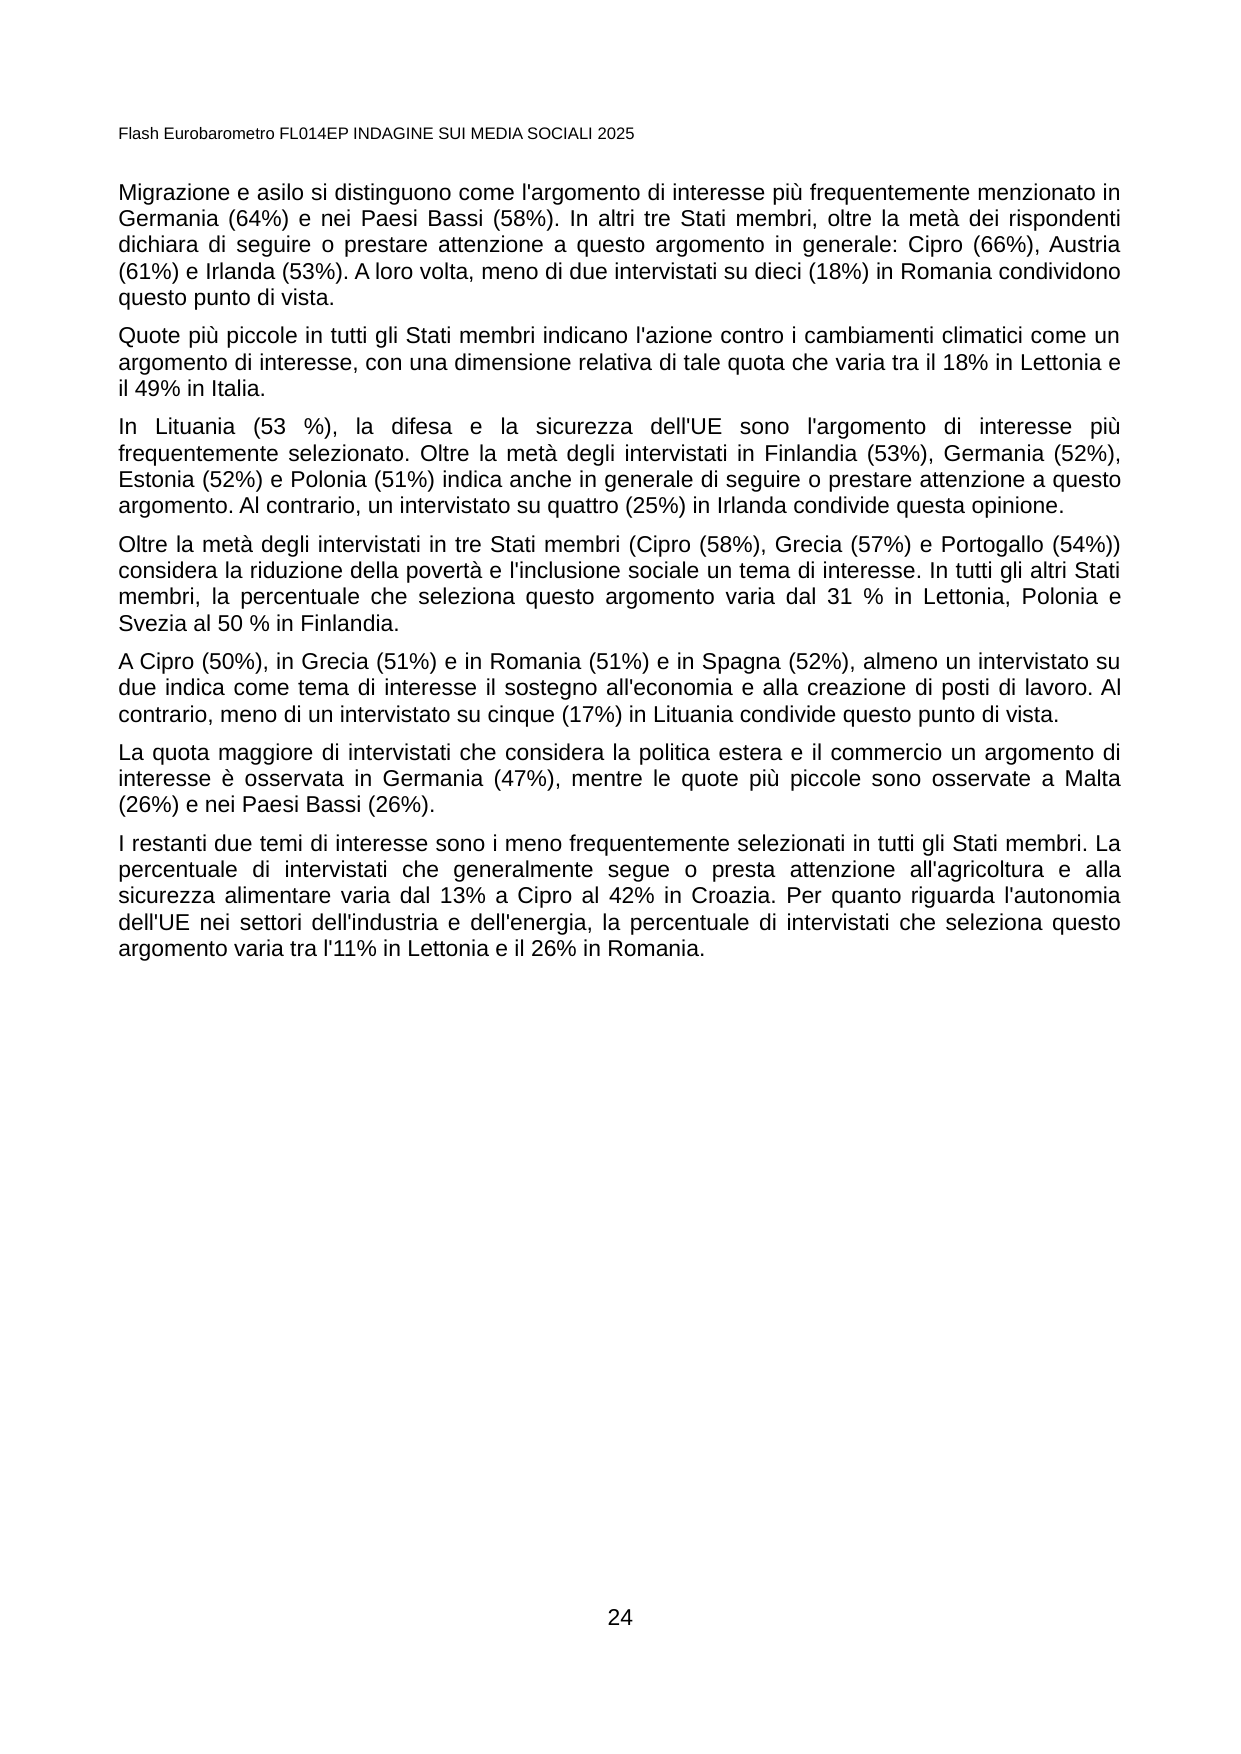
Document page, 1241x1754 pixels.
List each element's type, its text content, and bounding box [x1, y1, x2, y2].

text Migrazione e asilo si distinguono come l'argomento di interesse più frequentemente menzionato in Germania (64%) e nei Paesi Bassi (58%). In altri tre Stati membri, oltre la metà dei rispondenti dichiara di seguire o prestare attenzione a questo argomento in generale: Cipro (66%), Austria (61%) e Irlanda (53%). A loro volta, meno di due intervistati su dieci (18%) in Romania condividono questo punto di vista. [118, 179, 1122, 310]
text A Cipro (50%), in Grecia (51%) e in Romania (51%) e in Spagna (52%), almeno un intervistato su due indica come tema di interesse il sostegno all'economia e alla creazione di posti di lavoro. Al contrario, meno di un intervistato su cinque (17%) in Lituania condivide questo punto di vista. [118, 648, 1122, 727]
text La quota maggiore di intervistati che considera la politica estera e il commercio un argomento di interesse è osservata in Germania (47%), mentre le quote più piccole sono osservate a Malta (26%) e nei Paesi Bassi (26%). [118, 739, 1122, 818]
text I restanti due temi di interesse sono i meno frequentemente selezionati in tutti gli Stati membri. La percentuale di intervistati che generalmente segue o presta attenzione all'agricoltura e alla sicurezza alimentare varia dal 13% a Cipro al 42% in Croazia. Per quanto riguarda l'autonomia dell'UE nei settori dell'industria e dell'energia, la percentuale di intervistati che seleziona questo argomento varia tra l'11% in Lettonia e il 26% in Romania. [118, 830, 1122, 961]
text Oltre la metà degli intervistati in tre Stati membri (Cipro (58%), Grecia (57%) e Portogallo (54%)) considera la riduzione della povertà e l'inclusione sociale un tema di interesse. In tutti gli altri Stati membri, la percentuale che seleziona questo argomento varia dal 31 % in Lettonia, Polonia e Svezia al 50 % in Finlandia. [118, 531, 1122, 636]
text Quote più piccole in tutti gli Stati membri indicano l'azione contro i cambiamenti climatici come un argomento di interesse, con una dimensione relativa di tale quota che varia tra il 18% in Lettonia e il 49% in Italia. [118, 322, 1122, 401]
text In Lituania (53 %), la difesa e la sicurezza dell'UE sono l'argomento di interesse più frequentemente selezionato. Oltre la metà degli intervistati in Finlandia (53%), Germania (52%), Estonia (52%) e Polonia (51%) indica anche in generale di seguire o prestare attenzione a questo argomento. Al contrario, un intervistato su quattro (25%) in Irlanda condivide questa opinione. [118, 413, 1122, 519]
